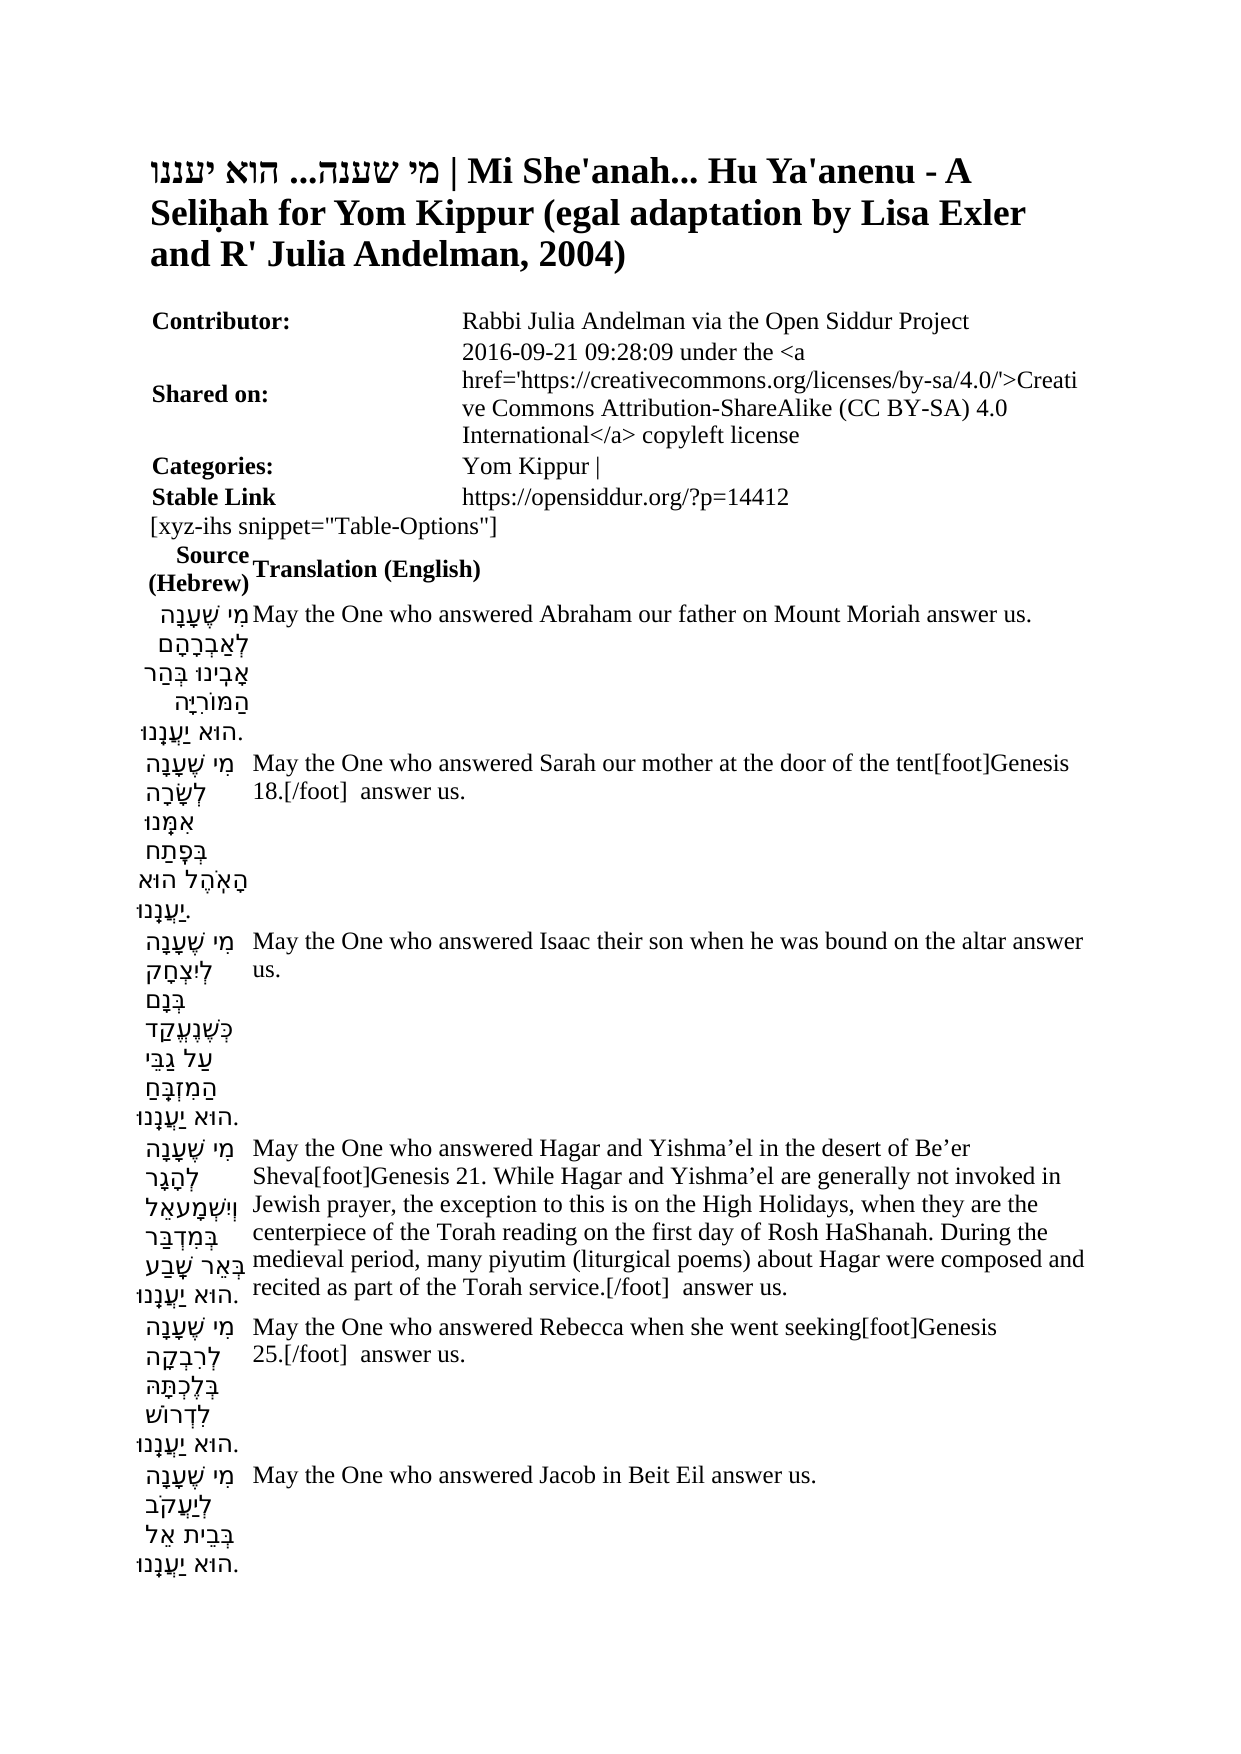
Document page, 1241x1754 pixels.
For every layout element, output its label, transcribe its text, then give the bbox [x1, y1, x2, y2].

table_cell May the One who answered Isaac their son when he was bound on the altar answer us. [251, 926, 1105, 1133]
table_header Rabbi Julia Andelman via the Open Siddur Project [460, 306, 1090, 337]
table_cell מִי שֶׁעָנָה לְיַעֲקֹב בְּבֵית אֵל הוּא יַעֲנֵֽנוּ. [135, 1460, 251, 1580]
table_header Translation (English) [251, 540, 1105, 598]
table_cell מִי שֶׁעָנָה לְהָגָר וְיִשְׁמָעאֵל בְּמִדְבַּר בְּאֵר שָֽׁבַע הוּא יַעֲנֵֽנוּ. [135, 1133, 251, 1311]
table_cell 2016-09-21 09:28:09 under the <a href='https://creativecommons.org/licenses/by-sa/4.0/'>Creative Commons Attribution-ShareAlike (CC BY-SA) 4.0 International</a> copyleft license [460, 337, 1090, 451]
table_cell Categories: [150, 451, 460, 481]
subtitle מי שענה... הוא יעננו | Mi She'anah... Hu Ya'anenu - A Seliḥah for Yom Kippur (egal adaptation by Lisa Exler and R' Julia Andelman, 2004) [150, 150, 1090, 275]
table_header Source (Hebrew) [135, 540, 251, 598]
table_cell Stable Link [150, 481, 460, 512]
table_cell מִי שֶׁעָנָה לְרִבְקָה בְּלֶכְתָּהּ לִדְרוֺשׁ הוּא יַעֲנֵֽנוּ. [135, 1311, 251, 1460]
table_cell May the One who answered Abraham our father on Mount Moriah answer us. [251, 599, 1105, 747]
table_cell מִי שֶׁעָנָה לְשָׂרָה אִמֵּֽנוּ בְּפֶֽתַח הָאֹֽהֶל הוּא יַעֲנֵֽנוּ. [135, 748, 251, 926]
table_cell May the One who answered Hagar and Yishma’el in the desert of Be’er Sheva[foot]Genesis 21. While Hagar and Yishma’el are generally not invoked in Jewish prayer, the exception to this is on the High Holidays, when they are the centerpiece of the Torah reading on the first day of Rosh HaShanah. During the medieval period, many piyutim (liturgical poems) about Hagar were composed and recited as part of the Torah service.[/foot] answer us. [251, 1133, 1105, 1311]
table_cell May the One who answered Rebecca when she went seeking[foot]Genesis 25.[/foot] answer us. [251, 1311, 1105, 1460]
table_cell Yom Kippur | [460, 451, 1090, 481]
table_cell מִי שֶׁעָנָה לְיִצְחָק בְּנָם כְּשֶׁנֶעֱקַד עַל גַבֵּי הַמִזְבֵּֽחַ הוּא יַעֲנֵֽנוּ. [135, 926, 251, 1133]
table_cell May the One who answered Sarah our mother at the door of the tent[foot]Genesis 18.[/foot] answer us. [251, 748, 1105, 926]
table_cell Shared on: [150, 337, 460, 451]
table_cell https://opensiddur.org/?p=14412 [460, 481, 1090, 512]
table_cell מִי שֶׁעָנָה לְאַבְרָהָם אָבִֽינוּ בְּהַר הַמּוֺרִיָּה הוּא יַעֲנֵֽנוּ. [135, 599, 251, 747]
text [xyz-ihs snippet="Table-Options"] [150, 512, 1090, 540]
table_header Contributor: [150, 306, 460, 337]
table_cell May the One who answered Jacob in Beit Eil answer us. [251, 1460, 1105, 1580]
